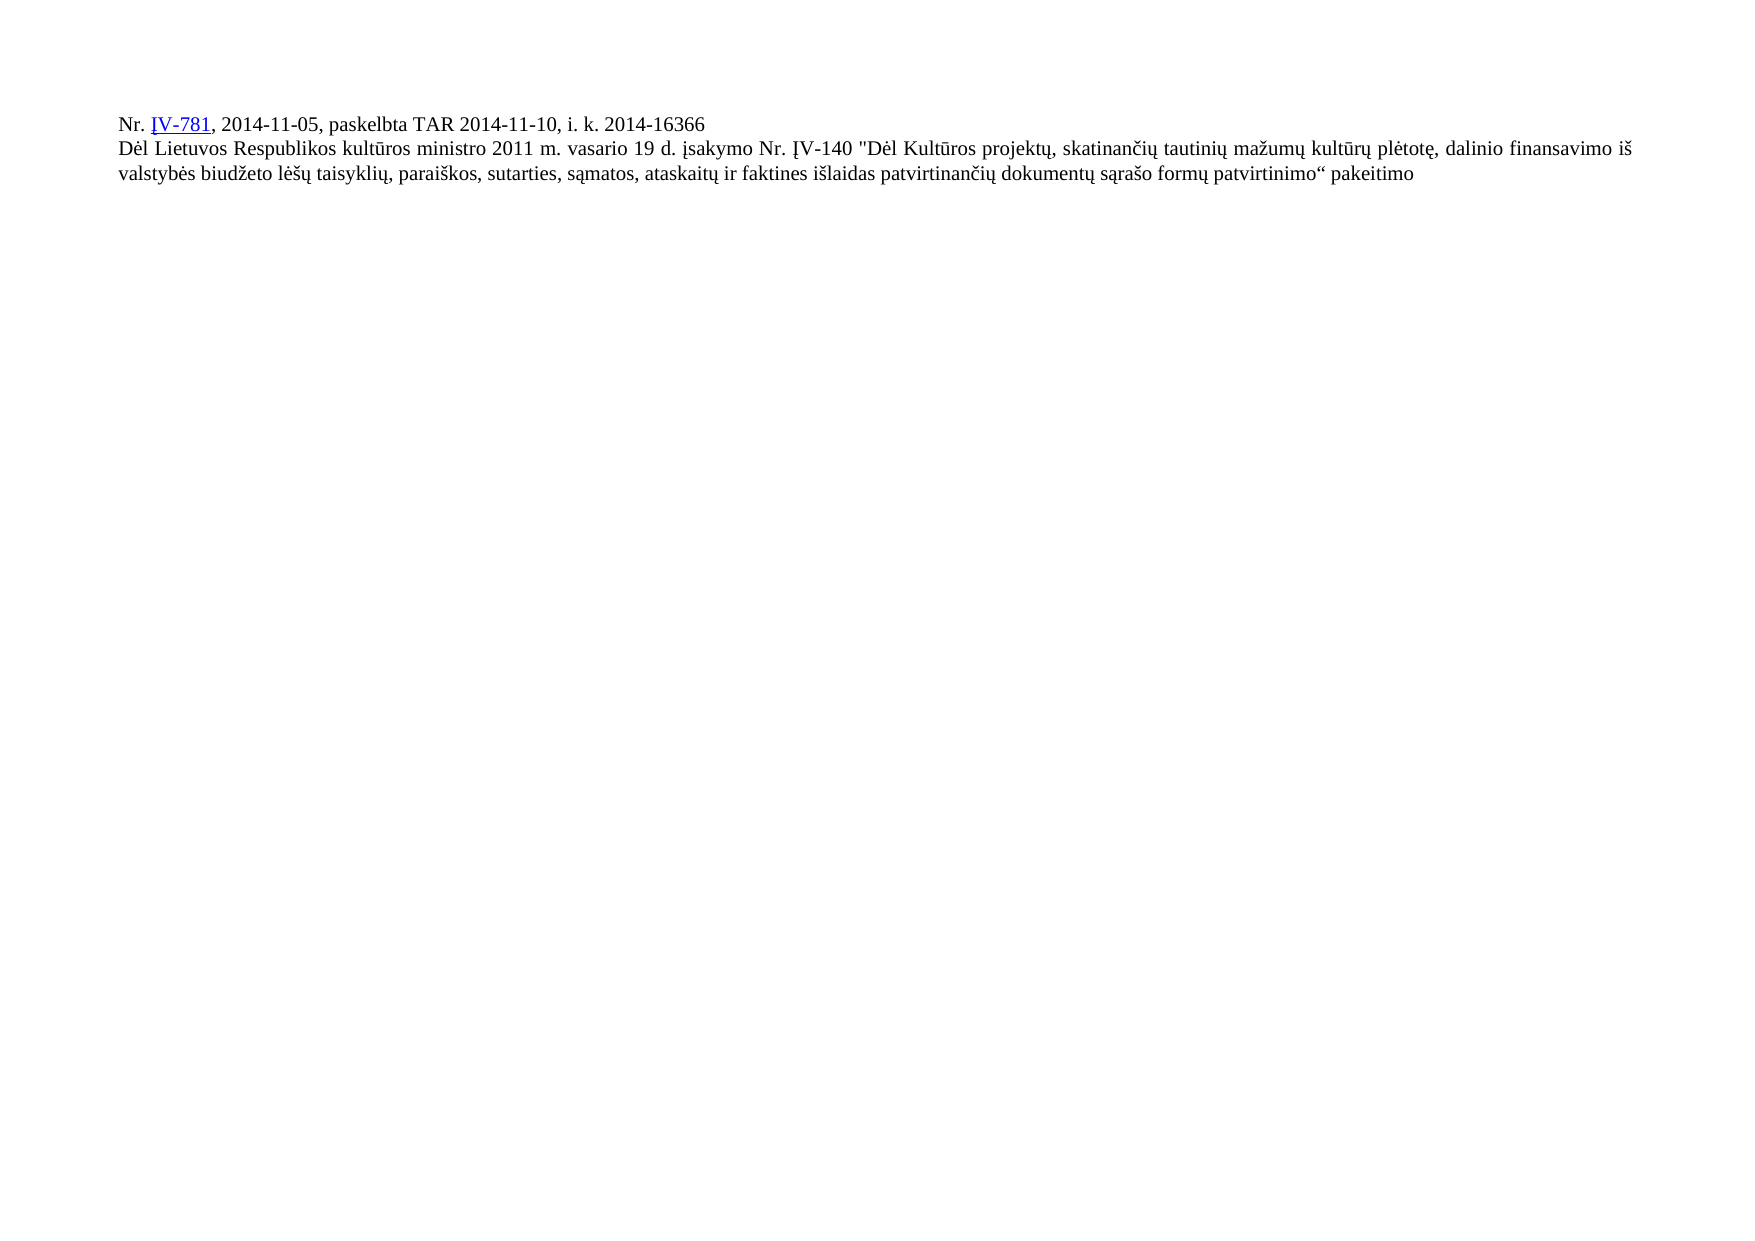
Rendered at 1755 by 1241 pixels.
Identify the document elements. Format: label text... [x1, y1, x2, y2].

text Nr. ĮV-781, 2014-11-05, paskelbta TAR 2014-11-10, i. k. 2014-16366 [118, 112, 1636, 136]
text Dėl Lietuvos Respublikos kultūros ministro 2011 m. vasario 19 d. įsakymo Nr. ĮV-140 "Dėl Kultūros projektų, skatinančių tautinių mažumų kultūrų plėtotę, dalinio finansavimo iš valstybės biudžeto lėšų taisyklių, paraiškos, sutarties, sąmatos, ataskaitų ir faktines išlaidas patvirtinančių dokumentų sąrašo formų patvirtinimo“ pakeitimo [118, 136, 1636, 184]
